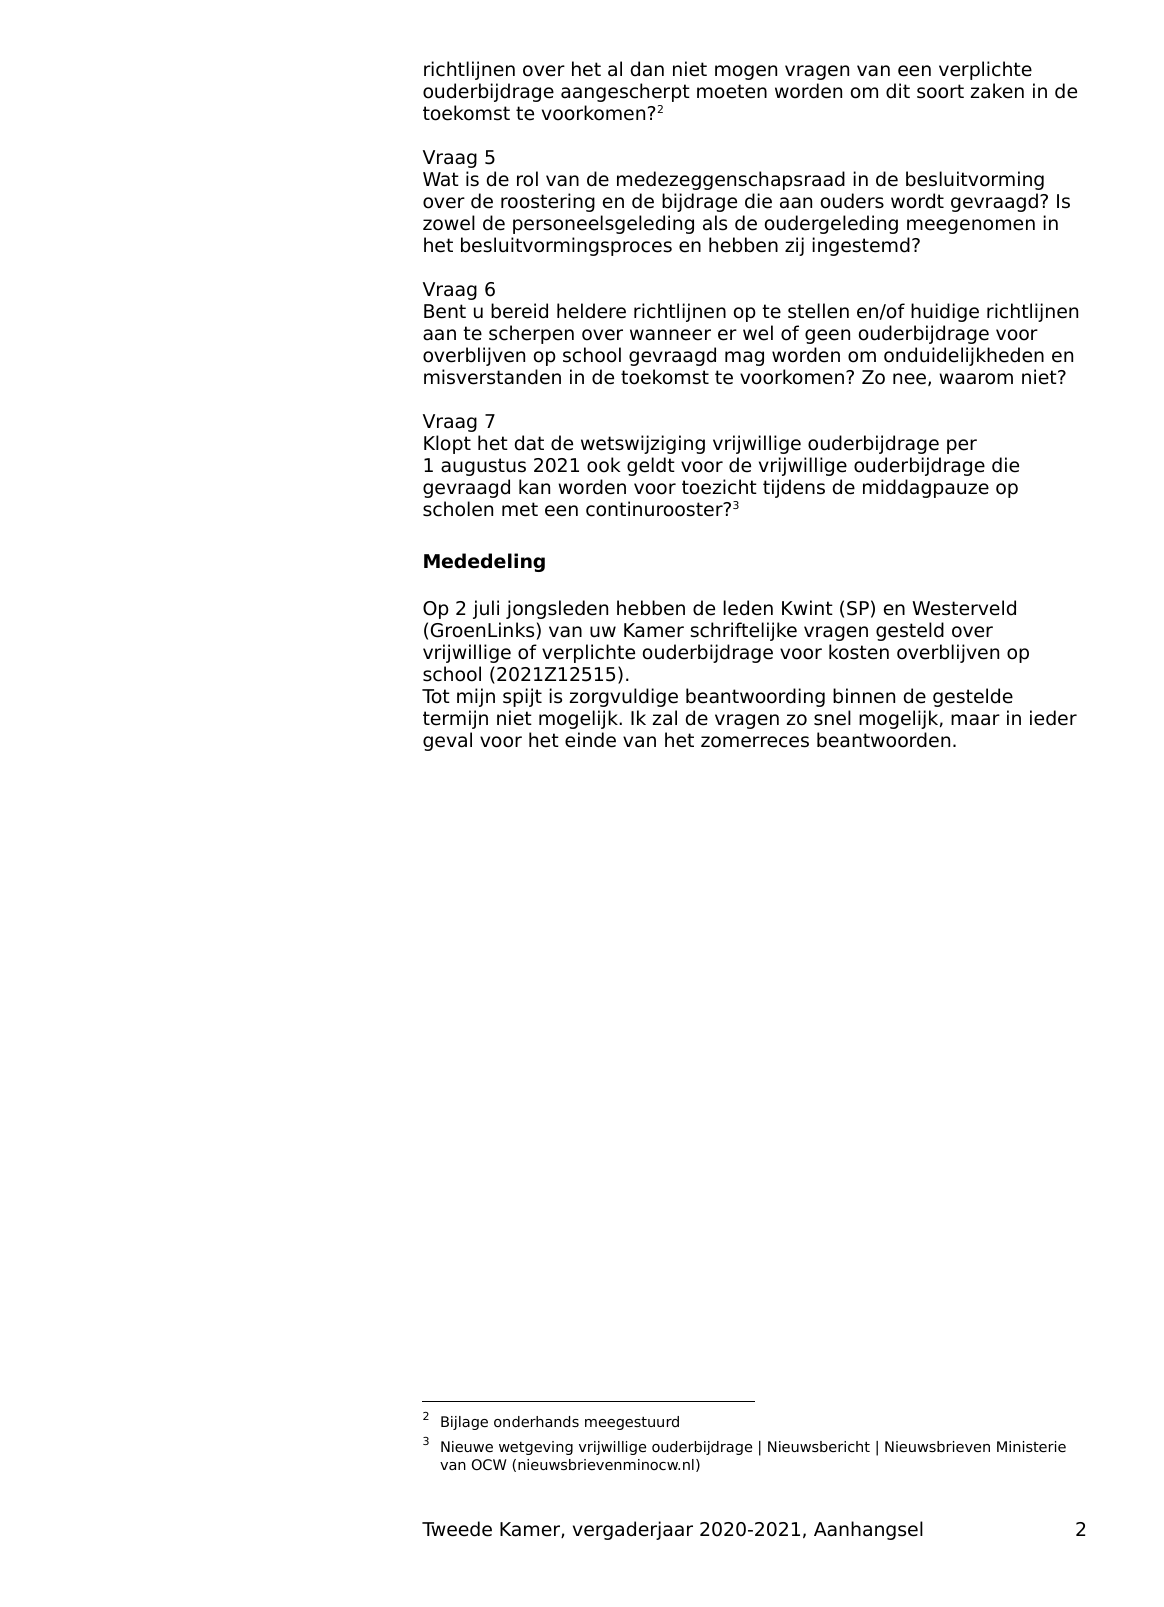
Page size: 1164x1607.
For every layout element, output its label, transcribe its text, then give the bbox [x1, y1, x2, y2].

text Nieuwe wetgeving vrijwillige ouderbijdrage | Nieuwsbericht | Nieuwsbrieven Ministerie van OCW (nieuwsbrievenminocw.nl) [422, 1435, 1087, 1474]
text Tot mijn spijt is zorgvuldige beantwoording binnen de gestelde termijn niet mogelijk. Ik zal de vragen zo snel mogelijk, maar in ieder geval voor het einde van het zomerreces beantwoorden. [422, 686, 1087, 752]
text Vraag 6 [422, 279, 1087, 301]
text Bijlage onderhands meegestuurd [422, 1410, 1087, 1432]
text Vraag 5 [422, 147, 1087, 169]
text Wat is de rol van de medezeggenschapsraad in de besluitvorming over de roostering en de bijdrage die aan ouders wordt gevraagd? Is zowel de personeelsgeleding als de oudergeleding meegenomen in het besluitvormingsproces en hebben zij ingestemd? [422, 169, 1087, 257]
text Op 2 juli jongsleden hebben de leden Kwint (SP) en Westerveld (GroenLinks) van uw Kamer schriftelijke vragen gesteld over vrijwillige of verplichte ouderbijdrage voor kosten overblijven op school (2021Z12515). [422, 598, 1087, 686]
text Klopt het dat de wetswijziging vrijwillige ouderbijdrage per 1 augustus 2021 ook geldt voor de vrijwillige ouderbijdrage die gevraagd kan worden voor toezicht tijdens de middagpauze op scholen met een continurooster? [422, 433, 1087, 521]
text Bent u bereid heldere richtlijnen op te stellen en/of huidige richtlijnen aan te scherpen over wanneer er wel of geen ouderbijdrage voor overblijven op school gevraagd mag worden om onduidelijkheden en misverstanden in de toekomst te voorkomen? Zo nee, waarom niet? [422, 301, 1087, 389]
text richtlijnen over het al dan niet mogen vragen van een verplichte ouderbijdrage aangescherpt moeten worden om dit soort zaken in de toekomst te voorkomen? [422, 59, 1087, 125]
text Vraag 7 [422, 411, 1087, 433]
subtitle Mededeling [422, 551, 1087, 573]
